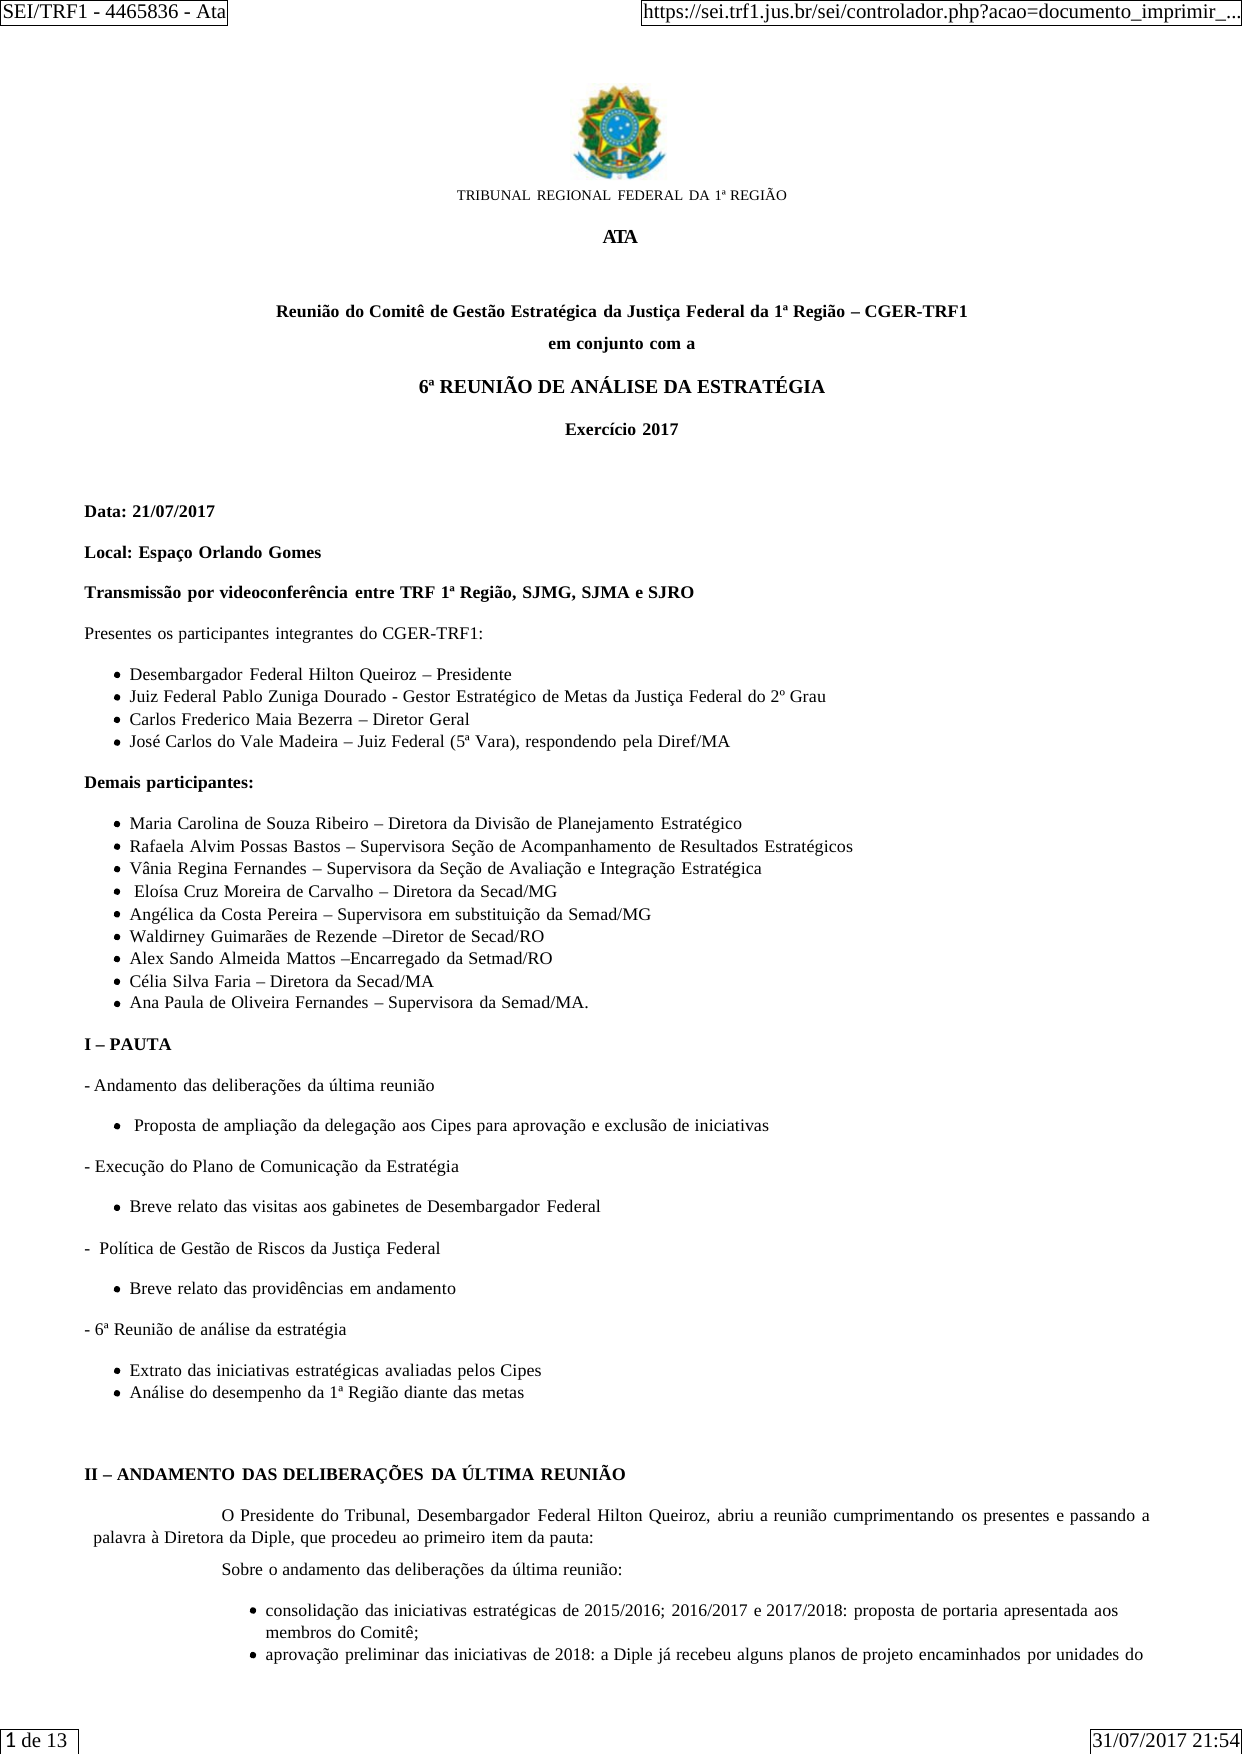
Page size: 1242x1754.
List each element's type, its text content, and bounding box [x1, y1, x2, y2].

text Maria Carolina de Souza Ribeiro – Diretora da Divisão de Planejamento Estratégico [129, 813, 1242, 833]
text 6ª REUNIÃO DE ANÁLISE DA ESTRATÉGIA [414, 375, 829, 398]
text Reunião do Comitê de Gestão Estratégica da Justiça Federal da 1ª Região – CGER-TRF1 em conjunto com a [273, 301, 971, 353]
text Angélica da Costa Pereira – Supervisora em substituição da Semad/MG Waldirney Guimarães de Rezende –Diretor de Secad/RO [129, 903, 657, 946]
text Transmissão por videoconferência entre TRF 1ª Região, SJMG, SJMA e SJRO [84, 582, 1242, 603]
text - 6ª Reunião de análise da estratégia [84, 1319, 1242, 1339]
text Análise do desempenho da 1ª Região diante das metas [129, 1382, 1242, 1402]
text - Política de Gestão de Riscos da Justiça Federal [84, 1237, 1242, 1258]
text ATA [597, 225, 645, 248]
text Presentes os participantes integrantes do CGER-TRF1: Desembargador Federal Hilton Queiroz – Presidente [84, 603, 517, 684]
text I – PAUTA [84, 1034, 1242, 1054]
text aprovação preliminar das iniciativas de 2018: a Diple já recebeu alguns planos de projeto encaminhados por unidades do [265, 1644, 1242, 1664]
text Exercício 2017 [560, 419, 683, 439]
text José Carlos do Vale Madeira – Juiz Federal (5ª Vara), respondendo pela Diref/MA [129, 732, 1242, 752]
text Breve relato das providências em andamento [129, 1278, 1242, 1298]
text Alex Sando Almeida Mattos –Encarregado da Setmad/RO Célia Silva Faria – Diretora da Secad/MA [129, 948, 559, 991]
text consolidação das iniciativas estratégicas de 2015/2016; 2016/2017 e 2017/2018: proposta de portaria apresentada aos membros do Comitê; [265, 1599, 1123, 1642]
text Extrato das iniciativas estratégicas avaliadas pelos Cipes [129, 1360, 1242, 1380]
text Ana Paula de Oliveira Fernandes – Supervisora da Semad/MA. [129, 993, 1242, 1013]
text Demais participantes: [84, 772, 1242, 793]
text Vânia Regina Fernandes – Supervisora da Seção de Avaliação e Integração Estratégica [129, 858, 1242, 878]
text Eloísa Cruz Moreira de Carvalho – Diretora da Secad/MG [134, 881, 1242, 901]
picture [570, 83, 669, 181]
text - Execução do Plano de Comunicação da Estratégia [84, 1156, 1242, 1176]
text Carlos Frederico Maia Bezerra – Diretor Geral [129, 709, 1242, 729]
text - Andamento das deliberações da última reunião [84, 1074, 1242, 1095]
text Data: 21/07/2017 [84, 501, 1242, 521]
text TRIBUNAL REGIONAL FEDERAL DA 1ª REGIÃO [450, 187, 793, 204]
text II – ANDAMENTO DAS DELIBERAÇÕES DA ÚLTIMA REUNIÃO [84, 1464, 1242, 1484]
text Local: Espaço Orlando Gomes [84, 542, 1242, 562]
text Sobre o andamento das deliberações da última reunião: [221, 1559, 1242, 1579]
text Proposta de ampliação da delegação aos Cipes para aprovação e exclusão de iniciativas [134, 1115, 1242, 1135]
text Rafaela Alvim Possas Bastos – Supervisora Seção de Acompanhamento de Resultados Estratégicos [129, 836, 1242, 856]
text Juiz Federal Pablo Zuniga Dourado - Gestor Estratégico de Metas da Justiça Federal do 2º Grau [129, 686, 1242, 707]
text Breve relato das visitas aos gabinetes de Desembargador Federal [129, 1197, 1242, 1217]
text O Presidente do Tribunal, Desembargador Federal Hilton Queiroz, abriu a reunião cumprimentando os presentes e passando a palavra à Diretora da Diple, que procedeu ao primeiro item da pauta: [93, 1505, 1153, 1547]
